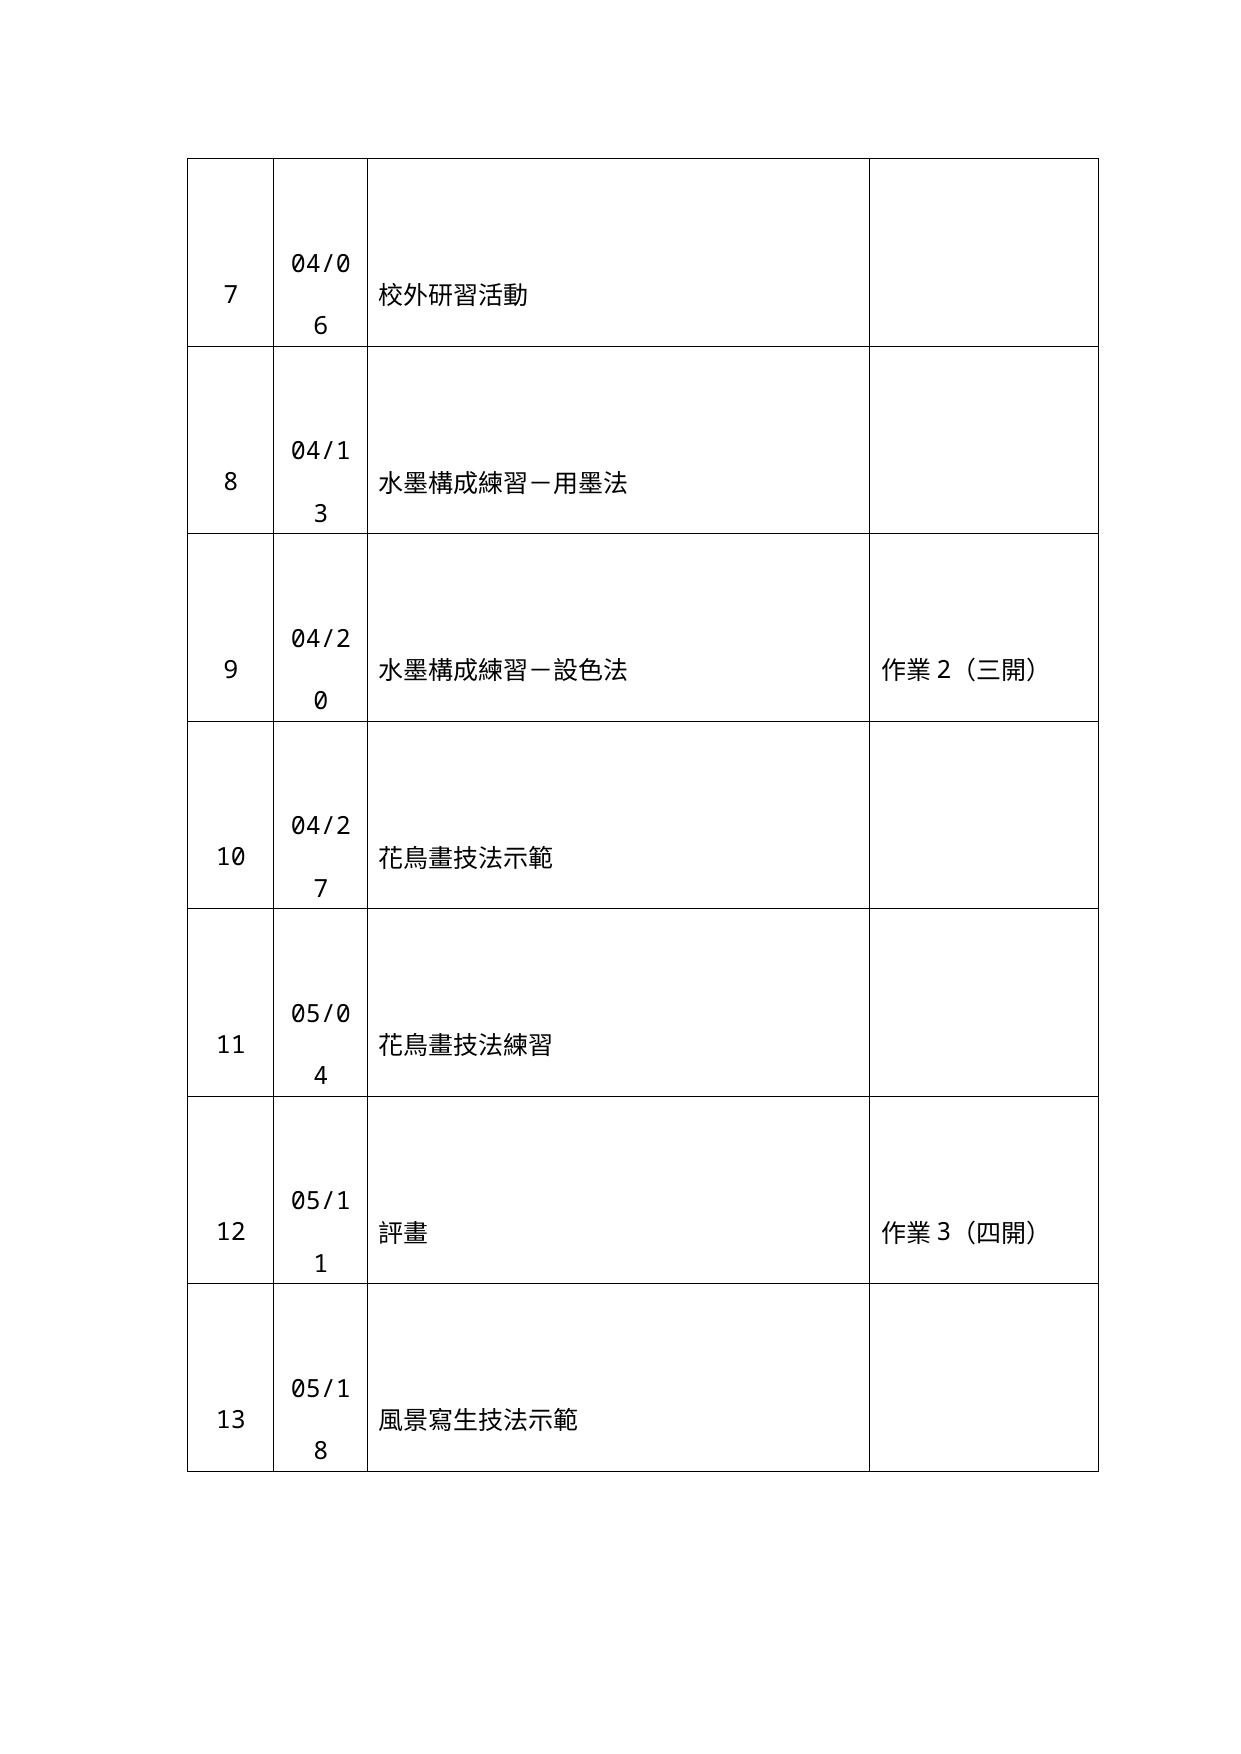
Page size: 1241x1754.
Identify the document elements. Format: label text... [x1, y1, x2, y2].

table_cell 04/27 [274, 722, 367, 908]
table_cell [870, 159, 1098, 346]
table_cell 作業2（三開） [870, 534, 1098, 721]
table_cell 花鳥畫技法練習 [368, 909, 869, 1096]
table_cell 04/20 [274, 534, 367, 721]
table_cell 04/13 [274, 347, 367, 533]
table_cell 11 [188, 909, 273, 1096]
table_cell 校外研習活動 [368, 159, 869, 346]
table_cell 05/04 [274, 909, 367, 1096]
table_cell 8 [188, 347, 273, 533]
table_cell 7 [188, 159, 273, 346]
table_cell 9 [188, 534, 273, 721]
table_cell 花鳥畫技法示範 [368, 722, 869, 908]
table_cell [870, 909, 1098, 1096]
table_cell 評畫 [368, 1097, 869, 1283]
table_cell 水墨構成練習－用墨法 [368, 347, 869, 533]
table_cell 04/06 [274, 159, 367, 346]
table_cell [870, 347, 1098, 533]
table_cell [870, 722, 1098, 908]
table_cell 05/11 [274, 1097, 367, 1283]
table_cell 05/18 [274, 1284, 367, 1471]
table_cell [870, 1284, 1098, 1471]
table_cell 水墨構成練習－設色法 [368, 534, 869, 721]
table_cell 10 [188, 722, 273, 908]
table_cell 作業3（四開） [870, 1097, 1098, 1283]
table_cell 12 [188, 1097, 273, 1283]
table_cell 13 [188, 1284, 273, 1471]
table_cell 風景寫生技法示範 [368, 1284, 869, 1471]
